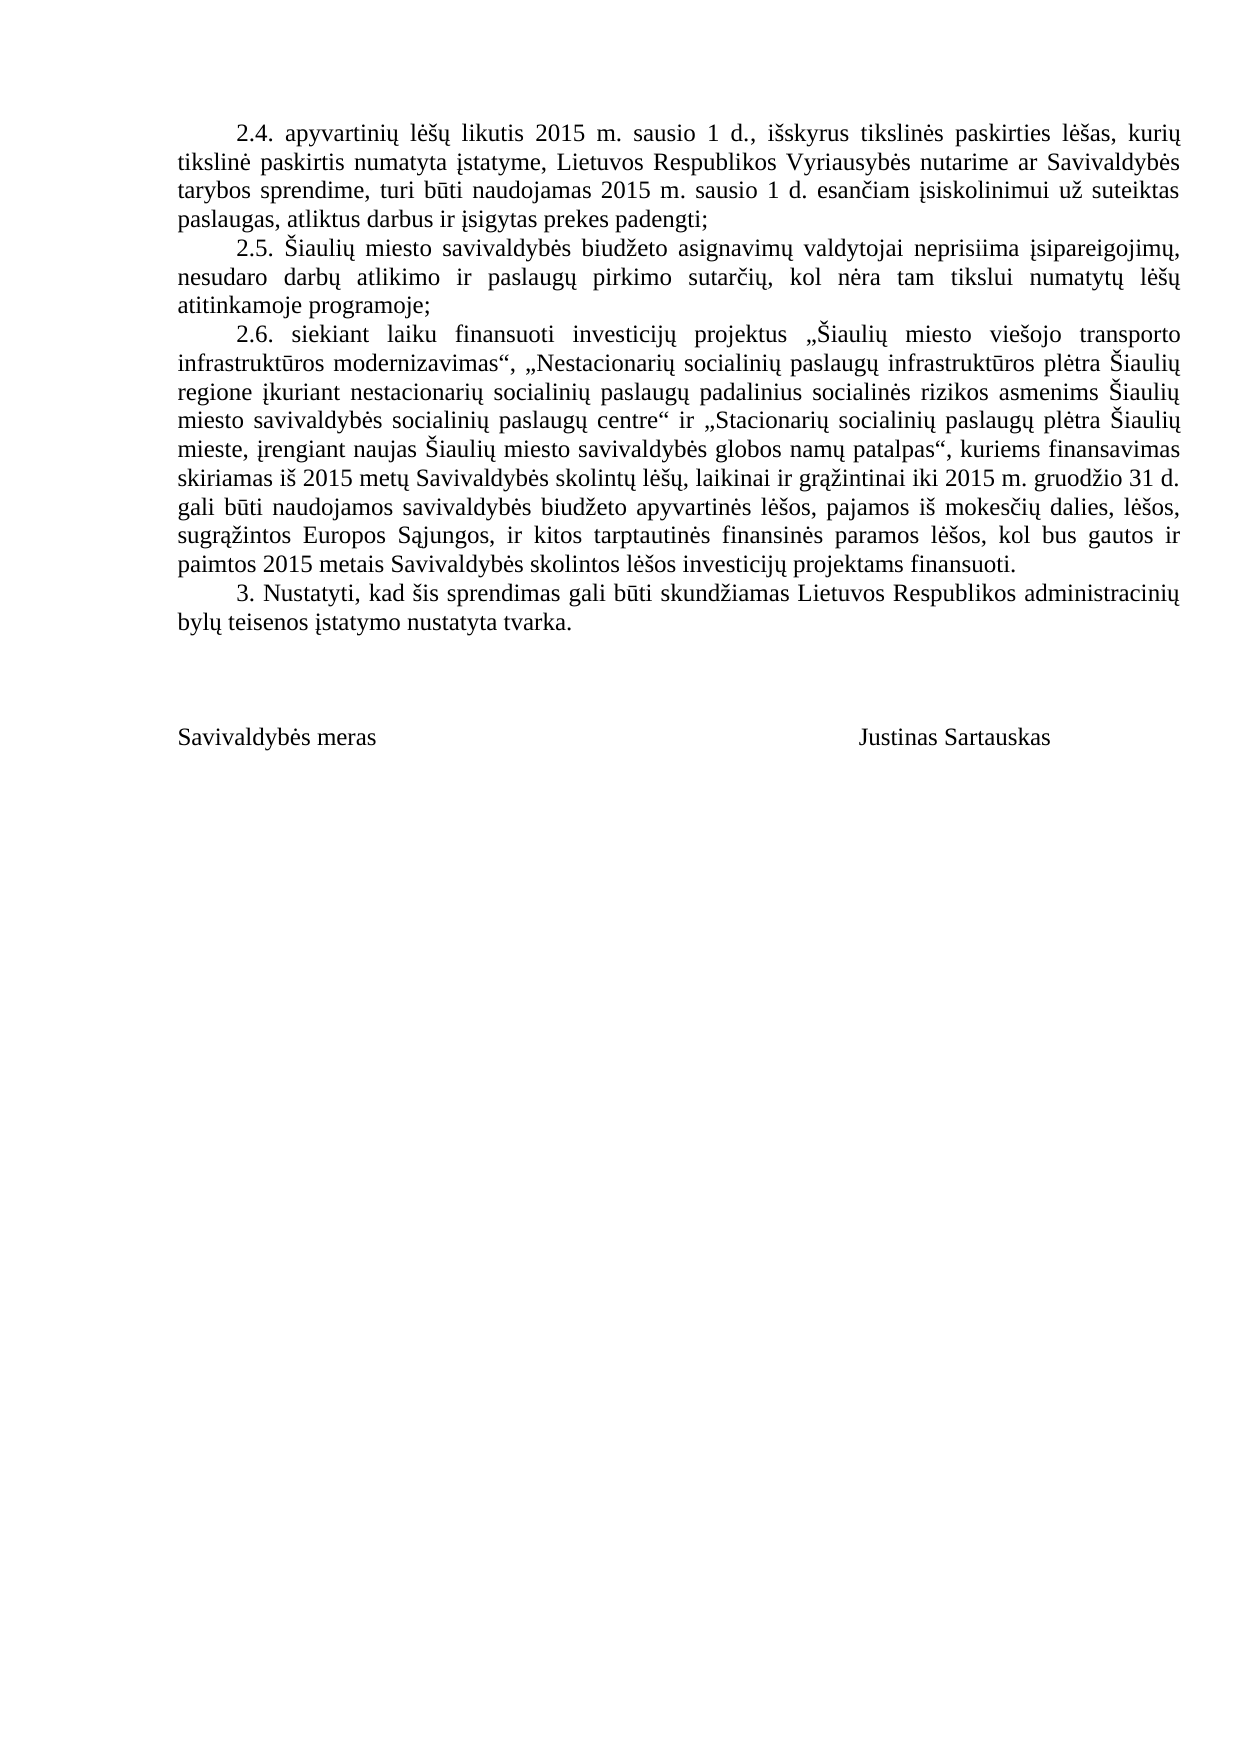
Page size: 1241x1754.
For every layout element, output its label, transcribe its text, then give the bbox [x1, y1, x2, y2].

text 2.4. apyvartinių lėšų likutis 2015 m. sausio 1 d., išskyrus tikslinės paskirties lėšas, kurių tikslinė paskirtis numatyta įstatyme, Lietuvos Respublikos Vyriausybės nutarime ar Savivaldybės tarybos sprendime, turi būti naudojamas 2015 m. sausio 1 d. esančiam įsiskolinimui už suteiktas paslaugas, atliktus darbus ir įsigytas prekes padengti; [177, 118, 1181, 233]
text Savivaldybės meras Justinas Sartauskas [177, 722, 1181, 751]
text 2.5. Šiaulių miesto savivaldybės biudžeto asignavimų valdytojai neprisiima įsipareigojimų, nesudaro darbų atlikimo ir paslaugų pirkimo sutarčių, kol nėra tam tikslui numatytų lėšų atitinkamoje programoje; [177, 233, 1181, 319]
text 3. Nustatyti, kad šis sprendimas gali būti skundžiamas Lietuvos Respublikos administracinių bylų teisenos įstatymo nustatyta tvarka. [177, 578, 1181, 636]
text 2.6. siekiant laiku finansuoti investicijų projektus „Šiaulių miesto viešojo transporto infrastruktūros modernizavimas“, „Nestacionarių socialinių paslaugų infrastruktūros plėtra Šiaulių regione įkuriant nestacionarių socialinių paslaugų padalinius socialinės rizikos asmenims Šiaulių miesto savivaldybės socialinių paslaugų centre“ ir „Stacionarių socialinių paslaugų plėtra Šiaulių mieste, įrengiant naujas Šiaulių miesto savivaldybės globos namų patalpas“, kuriems finansavimas skiriamas iš 2015 metų Savivaldybės skolintų lėšų, laikinai ir grąžintinai iki 2015 m. gruodžio 31 d. gali būti naudojamos savivaldybės biudžeto apyvartinės lėšos, pajamos iš mokesčių dalies, lėšos, sugrąžintos Europos Sąjungos, ir kitos tarptautinės finansinės paramos lėšos, kol bus gautos ir paimtos 2015 metais Savivaldybės skolintos lėšos investicijų projektams finansuoti. [177, 319, 1181, 578]
